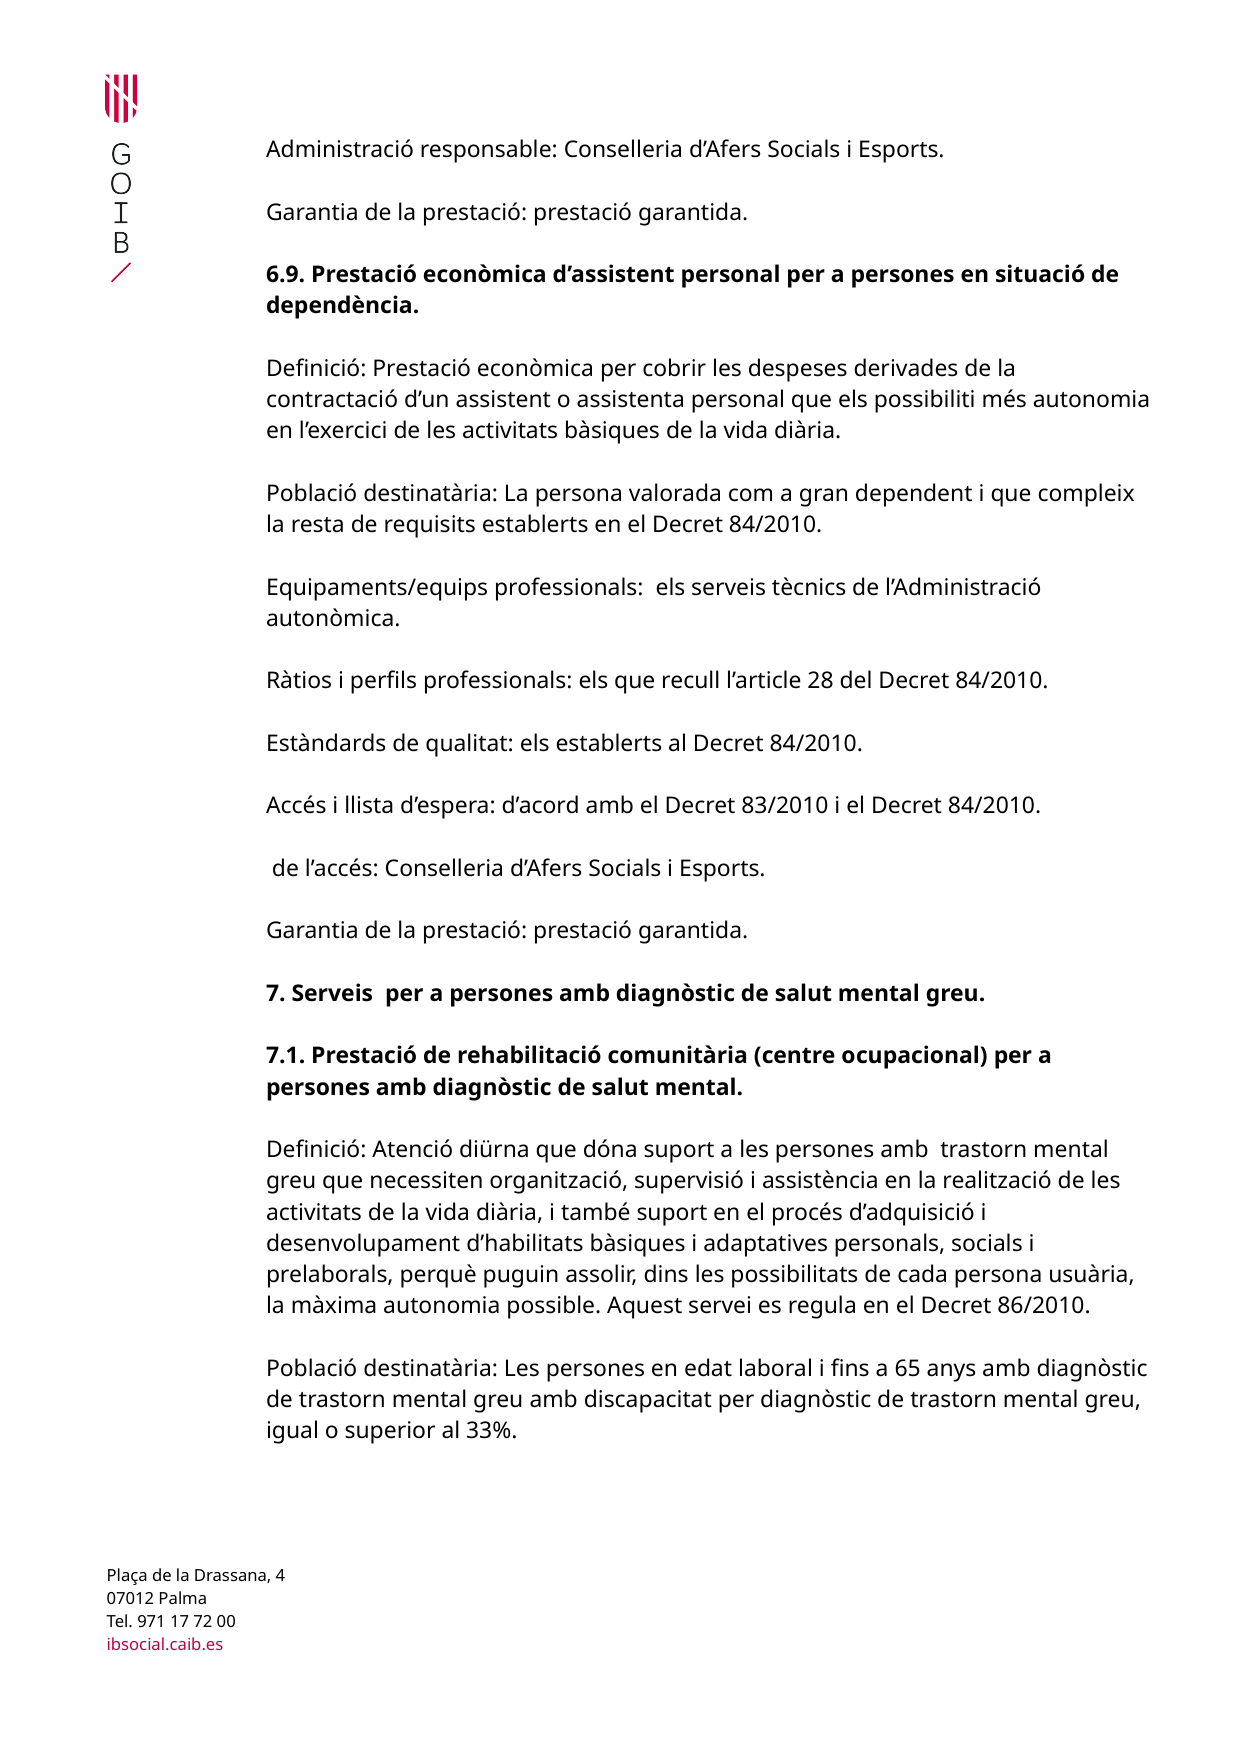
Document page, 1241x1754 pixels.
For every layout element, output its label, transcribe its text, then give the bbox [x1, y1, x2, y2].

text Estàndards de qualitat: els establerts al Decret 84/2010. [266, 727, 1152, 758]
text 6.9. Prestació econòmica d’assistent personal per a persones en situació de dependència. [266, 258, 1152, 320]
text Definició: Atenció diürna que dóna suport a les persones amb trastorn mental greu que necessiten organització, supervisió i assistència en la realització de les activitats de la vida diària, i també suport en el procés d’adquisició i desenvolupament d’habilitats bàsiques i adaptatives personals, socials i prelaborals, perquè puguin assolir, dins les possibilitats de cada persona usuària, la màxima autonomia possible. Aquest servei es regula en el Decret 86/2010. [266, 1133, 1152, 1320]
text Ràtios i perfils professionals: els que recull l’article 28 del Decret 84/2010. [266, 664, 1152, 695]
text Població destinatària: Les persones en edat laboral i fins a 65 anys amb diagnòstic de trastorn mental greu amb discapacitat per diagnòstic de trastorn mental greu, igual o superior al 33%. [266, 1352, 1152, 1445]
text Administració responsable: Conselleria d’Afers Socials i Esports. [266, 133, 1152, 164]
text Garantia de la prestació: prestació garantida. [266, 195, 1152, 227]
text Garantia de la prestació: prestació garantida. [266, 914, 1152, 945]
text Definició: Prestació econòmica per cobrir les despeses derivades de la contractació d’un assistent o assistenta personal que els possibiliti més autonomia en l’exercici de les activitats bàsiques de la vida diària. [266, 352, 1152, 445]
text 7. Serveis per a persones amb diagnòstic de salut mental greu. [266, 977, 1152, 1008]
picture [76, 51, 166, 313]
text Equipaments/equips professionals: els serveis tècnics de l’Administració autonòmica. [266, 570, 1152, 633]
text Accés i llista d’espera: d’acord amb el Decret 83/2010 i el Decret 84/2010. [266, 789, 1152, 820]
text 7.1. Prestació de rehabilitació comunitària (centre ocupacional) per a persones amb diagnòstic de salut mental. [266, 1039, 1152, 1102]
text Població destinatària: La persona valorada com a gran dependent i que compleix la resta de requisits establerts en el Decret 84/2010. [266, 477, 1152, 539]
text de l’accés: Conselleria d’Afers Socials i Esports. [266, 852, 1152, 883]
